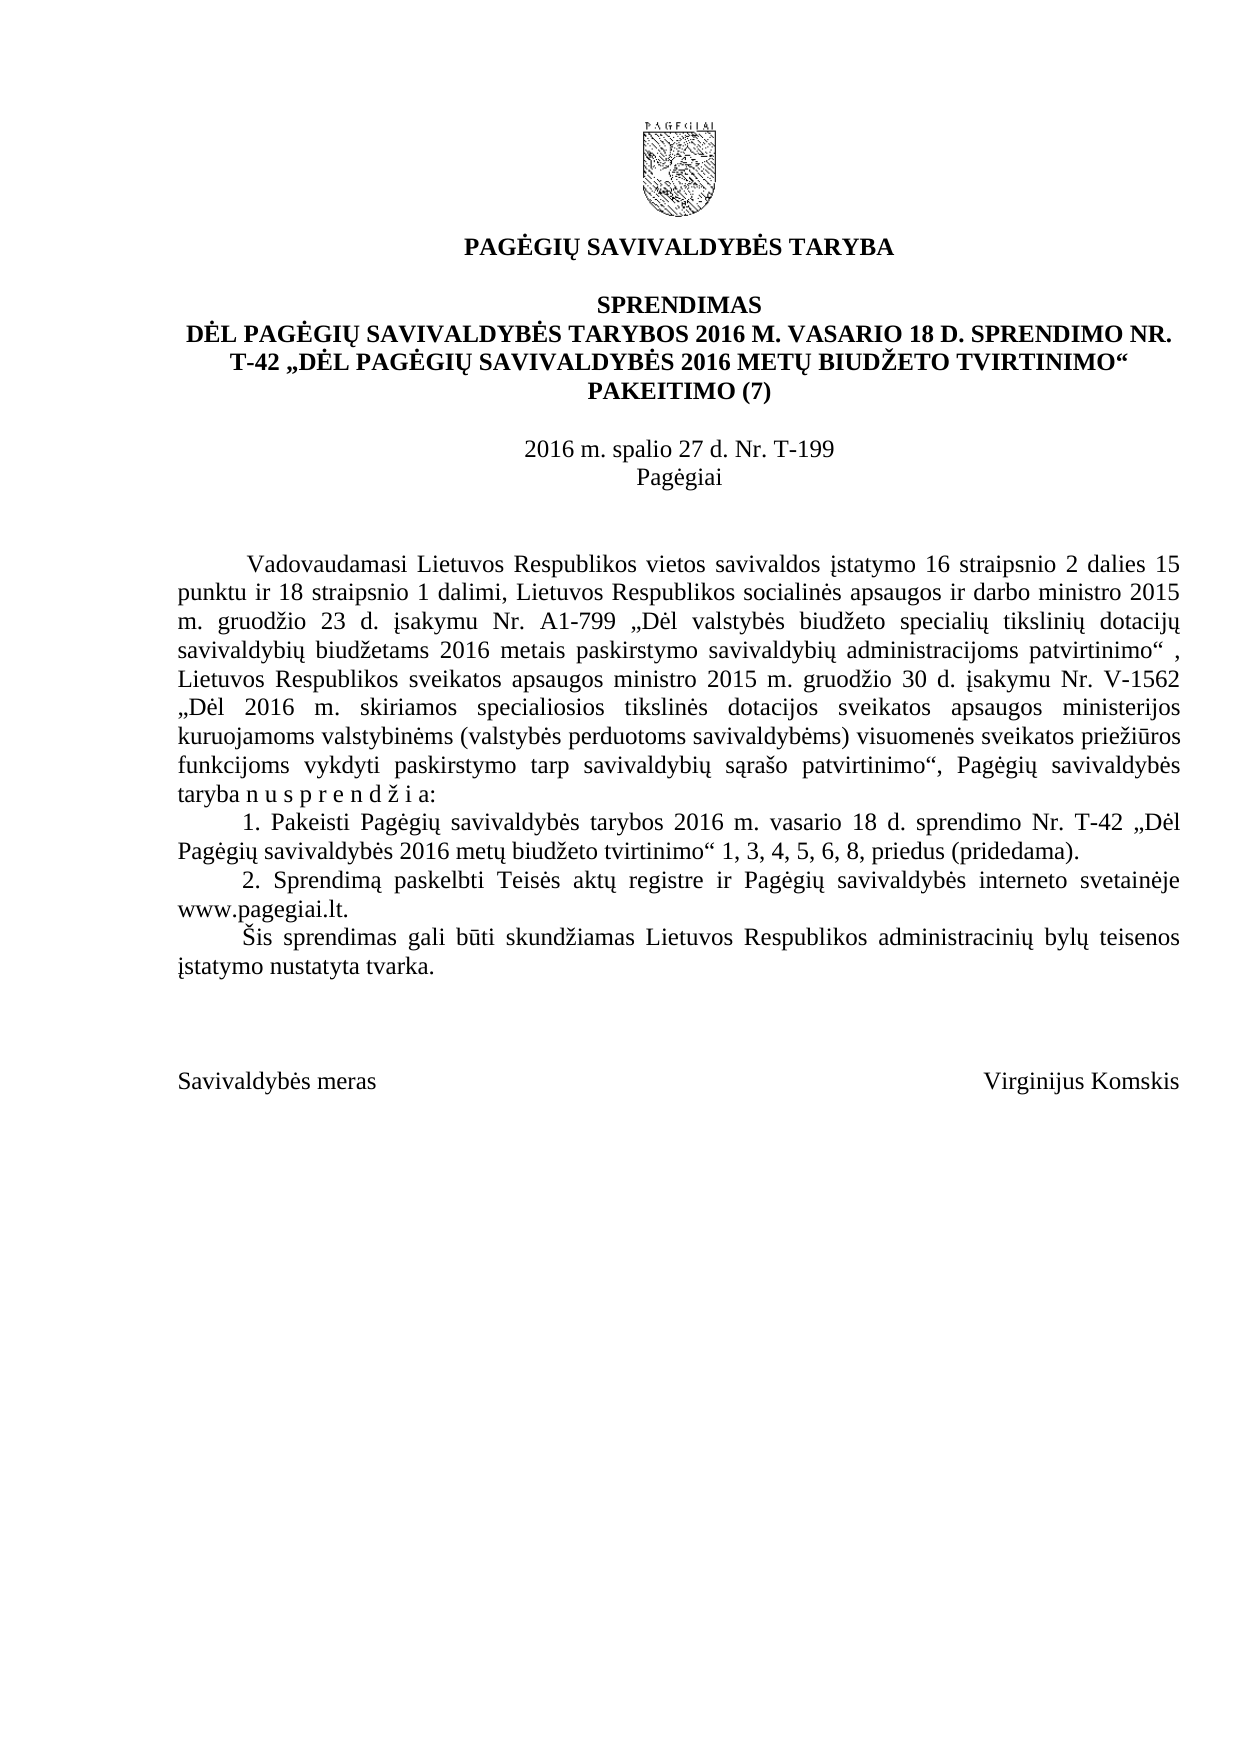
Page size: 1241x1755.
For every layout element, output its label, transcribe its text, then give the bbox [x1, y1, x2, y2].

text 1. Pakeisti Pagėgių savivaldybės tarybos 2016 m. vasario 18 d. sprendimo Nr. T-42 „Dėl Pagėgių savivaldybės 2016 metų biudžeto tvirtinimo“ 1, 3, 4, 5, 6, 8, priedus (pridedama). [177, 807, 1181, 865]
text Savivaldybės meras Virginijus Komskis [177, 1066, 1181, 1095]
text sprendimas [177, 290, 1181, 319]
text Vadovaudamasi Lietuvos Respublikos vietos savivaldos įstatymo 16 straipsnio 2 dalies 15 punktu ir 18 straipsnio 1 dalimi, Lietuvos Respublikos socialinės apsaugos ir darbo ministro 2015 m. gruodžio 23 d. įsakymu Nr. A1-799 „Dėl valstybės biudžeto specialių tikslinių dotacijų savivaldybių biudžetams 2016 metais paskirstymo savivaldybių administracijoms patvirtinimo“ , Lietuvos Respublikos sveikatos apsaugos ministro 2015 m. gruodžio 30 d. įsakymu Nr. V-1562 „Dėl 2016 m. skiriamos specialiosios tikslinės dotacijos sveikatos apsaugos ministerijos kuruojamoms valstybinėms (valstybės perduotoms savivaldybėms) visuomenės sveikatos priežiūros funkcijoms vykdyti paskirstymo tarp savivaldybių sąrašo patvirtinimo“, Pagėgių savivaldybės taryba n u s p r e n d ž i a: [177, 549, 1181, 807]
text Pagėgių savivaldybės taryba [177, 232, 1181, 261]
text 2016 m. spalio 27 d. Nr. T-199 [177, 434, 1181, 462]
text Pagėgiai [177, 462, 1181, 491]
text Šis sprendimas gali būti skundžiamas Lietuvos Respublikos administracinių bylų teisenos įstatymo nustatyta tvarka. [177, 922, 1181, 980]
text dėl pagėgių savivaldybės tarybos 2016 m. vasario 18 d. sprendimo Nr. T-42 „Dėl Pagėgių savivaldybės 2016 metų biudžeto tvirtinimo“ pakeitimo (7) [177, 319, 1181, 405]
text 2. Sprendimą paskelbti Teisės aktų registre ir Pagėgių savivaldybės interneto svetainėje www.pagegiai.lt. [177, 865, 1181, 922]
